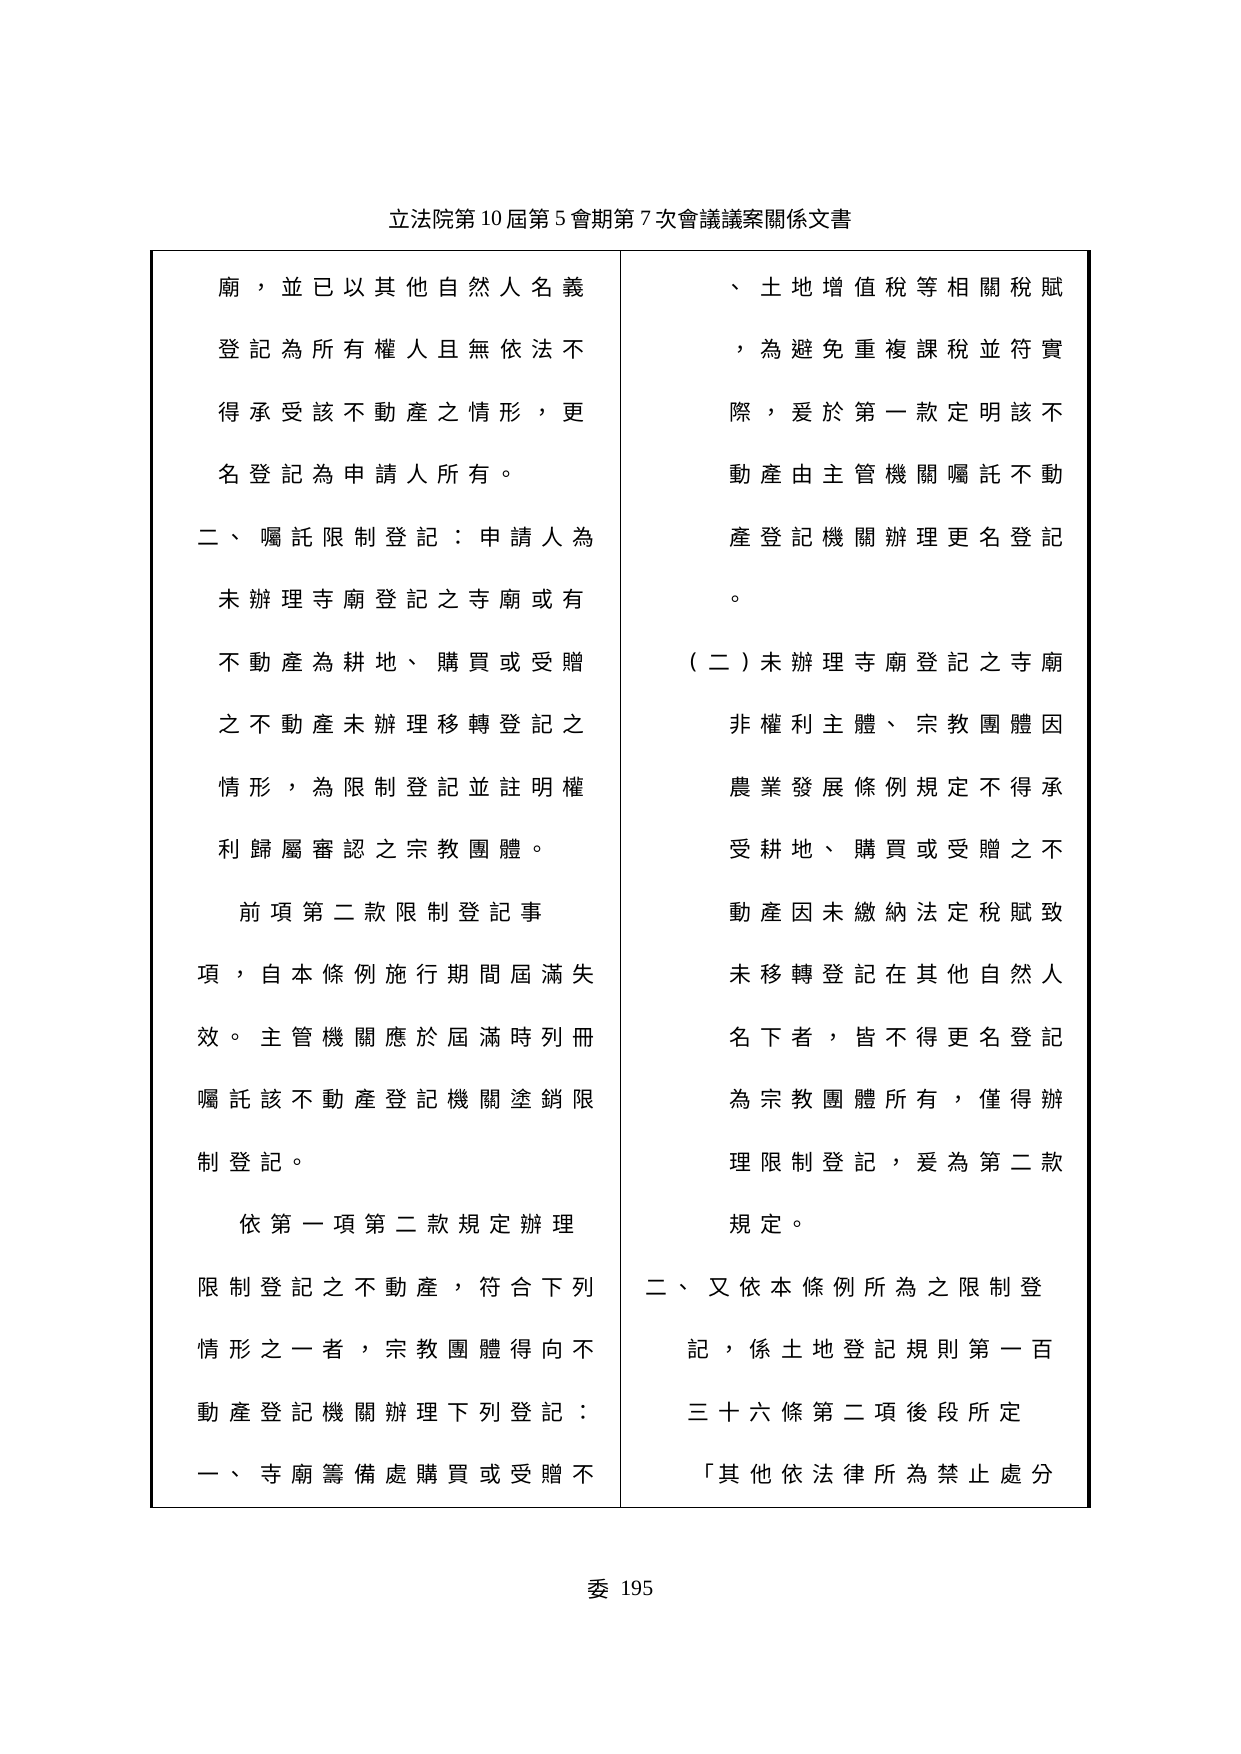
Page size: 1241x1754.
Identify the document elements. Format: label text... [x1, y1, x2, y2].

table_cell 廟，並已以其他自然人名義登記為所有權人且無依法不得承受該不動產之情形，更名登記為申請人所有。 二、囑託限制登記：申請人為未辦理寺廟登記之寺廟或有不動產為耕地、購買或受贈之不動產未辦理移轉登記之情形，為限制登記並註明權利歸屬審認之宗教團體。 前項第二款限制登記事項，自本條例施行期間屆滿失效。主管機關應於屆滿時列冊囑託該不動產登記機關塗銷限制登記。 依第一項第二款規定辦理限制登記之不動產，符合下列情形之一者，宗教團體得向不動產登記機關辦理下列登記： 一、寺廟籌備處購買或受贈不 [153, 251, 620, 1507]
table_cell 一、第一項定明不動產登記機關依主管機關囑託辦理登記之方式及要件： (一)第三條第一項第一款之已登記立案宗教團體，其以自有資金購買、受贈不動產時，已移轉登記在其他自然人名下者，因該類不動產實際上已繳納契稅、土地增值稅等相關稅賦，為避免重複課稅並符實際，爰於第一款定明該不動產由主管機關囑託不動產登記機關辦理更名登記。 (二)未辦理寺廟登記之寺廟非權利主體、宗教團體因農業發展條例規定不得承受耕地、購買或受贈之不動產因未繳納法定稅賦致未移轉登記在其他自然人名下者，皆不得更名登記為宗教團體所有，僅得辦理限制登記，爰為第二款規定。 二、又依本條例所為之限制登記，係土地登記規則第一百三十六條第二項後段所定「其他依法律所為禁止處分之登記」。為達到保全宗教團體財產之目的，第十四條規定不動產經限制登記後，原則禁止登記名義人處分其不動產，其效果雖無涉物權之變動，但仍限制登記名義人權利，且具公示效果及排他性，宜定明其有效期間，爰於第二項規定限制登記事項自本條例施行期間屆滿失效。 三、不動產經限制登記後，倘寺廟籌備處完成寺廟登記，或該不動產依法已得移轉登記為宗教團體所有，基於宗教團體具有該不動產實質所有權，將該不動產更名登記或移轉登記予宗教團體，自無損害宗教團體權益之疑慮，爰於第三項定明該類不動產符合一定條件者，得辦理相關登記，說明如下： (一)寺廟籌備處以自有資金購買或受贈之不動產，已移轉登記在其他自然人名下者，足認該類不動產已繳納契稅、土地增值稅等相關稅賦；該類不動產倘無依法不得移轉予寺廟之情形，於完成寺廟登記後，得檢附寺廟登記證辦理更名登記為寺廟所有，爰為第一款規定。 (二)依法得辦理移轉登記為經限制登記之宗教團體所有之情形，如購買或受贈不動產時未繳納移轉相關稅賦，嗣於限制登記期間完稅；或購買、受贈耕地後，經辦理土地變更編定或都市計畫變更為其他得登記在宗教團體名下之使用地類別，並經繳納相關稅賦者，得將所有權移轉予限制登記之宗教團體，爰為第二款規定。 [621, 251, 1087, 1507]
